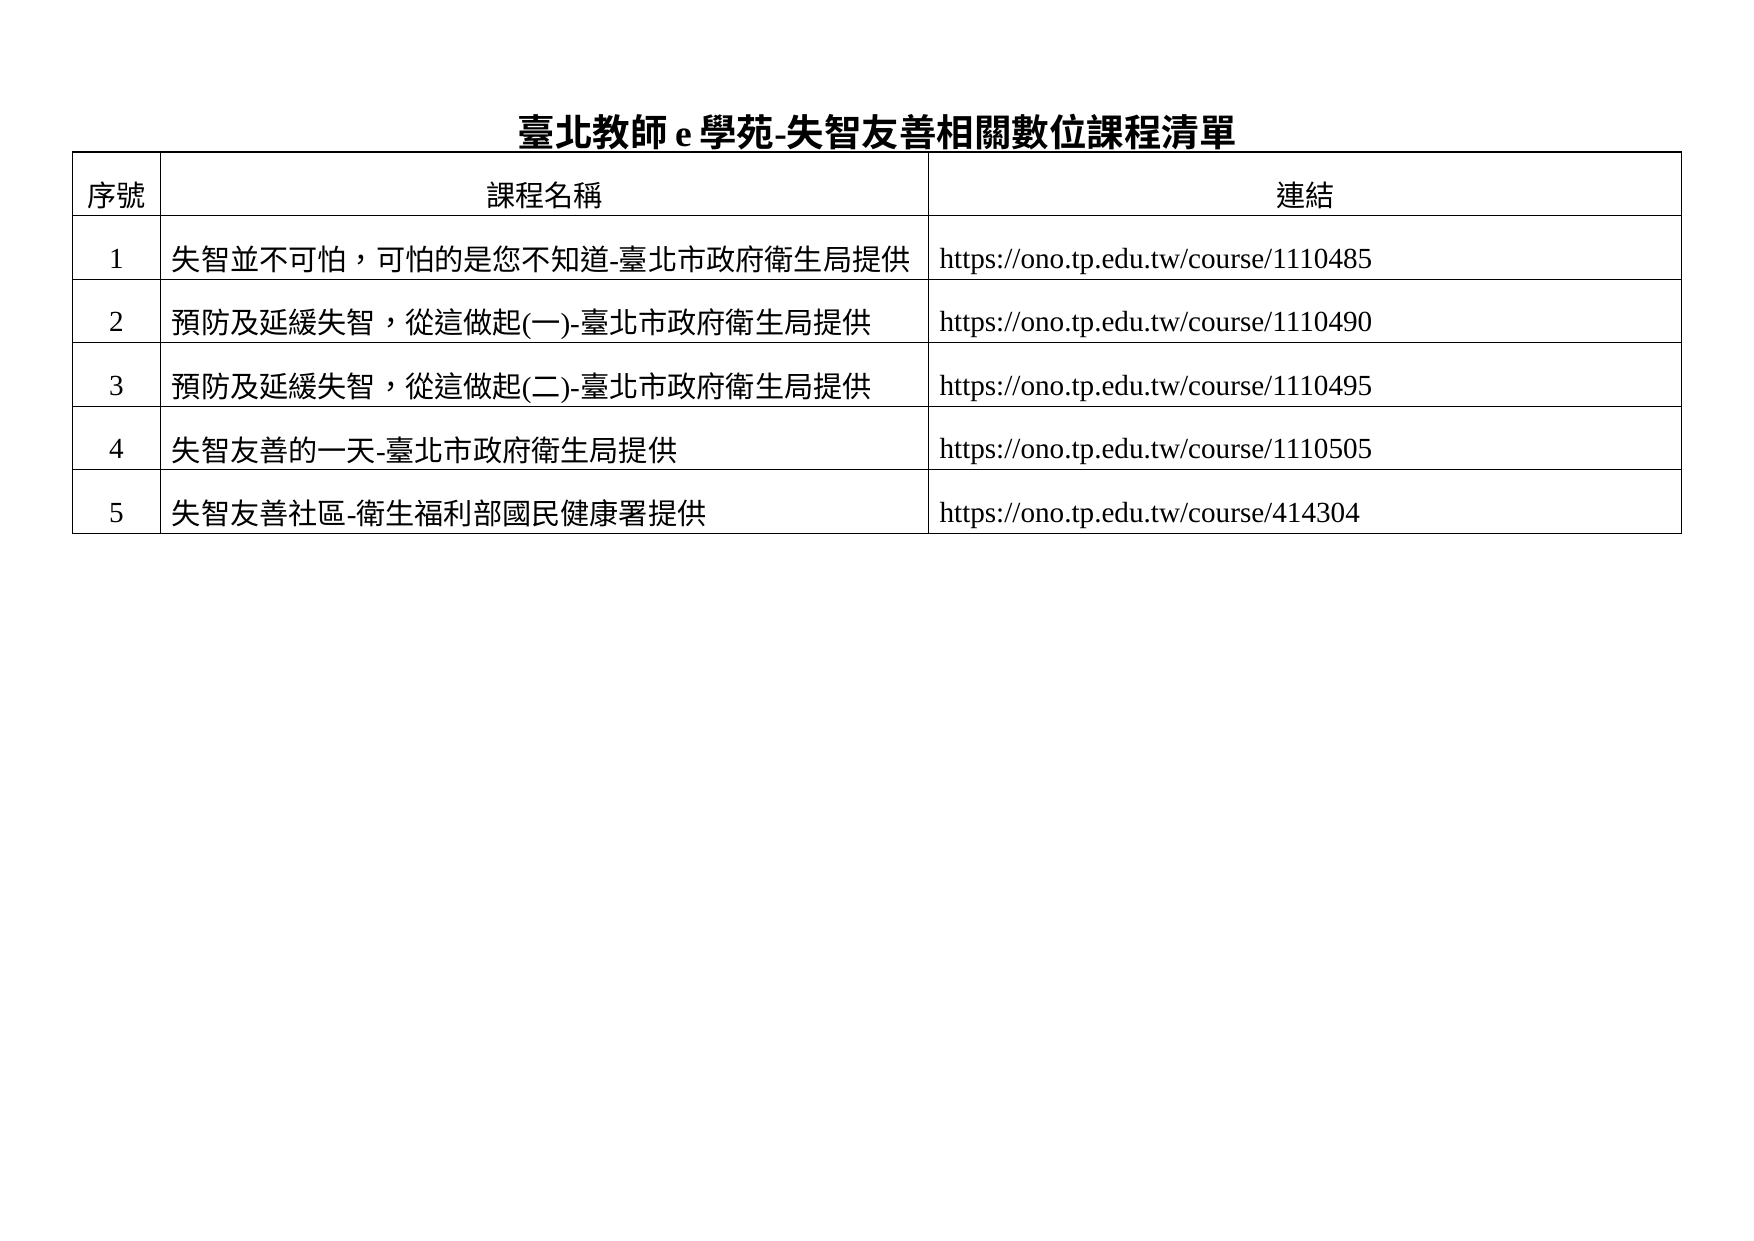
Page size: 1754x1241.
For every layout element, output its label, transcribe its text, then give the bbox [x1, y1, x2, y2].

table_cell https://ono.tp.edu.tw/course/414304 [929, 470, 1681, 533]
table_cell https://ono.tp.edu.tw/course/1110490 [929, 280, 1681, 342]
table_cell 預防及延緩失智，從這做起(一)-臺北市政府衛生局提供 [161, 280, 928, 342]
table_cell 失智並不可怕，可怕的是您不知道-臺北市政府衛生局提供 [161, 216, 928, 278]
table_cell 2 [73, 280, 160, 342]
table_cell https://ono.tp.edu.tw/course/1110495 [929, 343, 1681, 406]
table_cell 3 [73, 343, 160, 406]
table_cell 失智友善的一天-臺北市政府衛生局提供 [161, 407, 928, 469]
table_cell 4 [73, 407, 160, 469]
table_header 課程名稱 [161, 153, 928, 215]
table_cell 5 [73, 470, 160, 533]
text 臺北教師e學苑-失智友善相關數位課程清單 [59, 89, 1695, 151]
table_cell 預防及延緩失智，從這做起(二)-臺北市政府衛生局提供 [161, 343, 928, 406]
table_cell 1 [73, 216, 160, 278]
table_cell https://ono.tp.edu.tw/course/1110505 [929, 407, 1681, 469]
table_cell 失智友善社區-衛生福利部國民健康署提供 [161, 470, 928, 533]
table_header 序號 [73, 153, 160, 215]
table_header 連結 [929, 153, 1681, 215]
table_cell https://ono.tp.edu.tw/course/1110485 [929, 216, 1681, 278]
